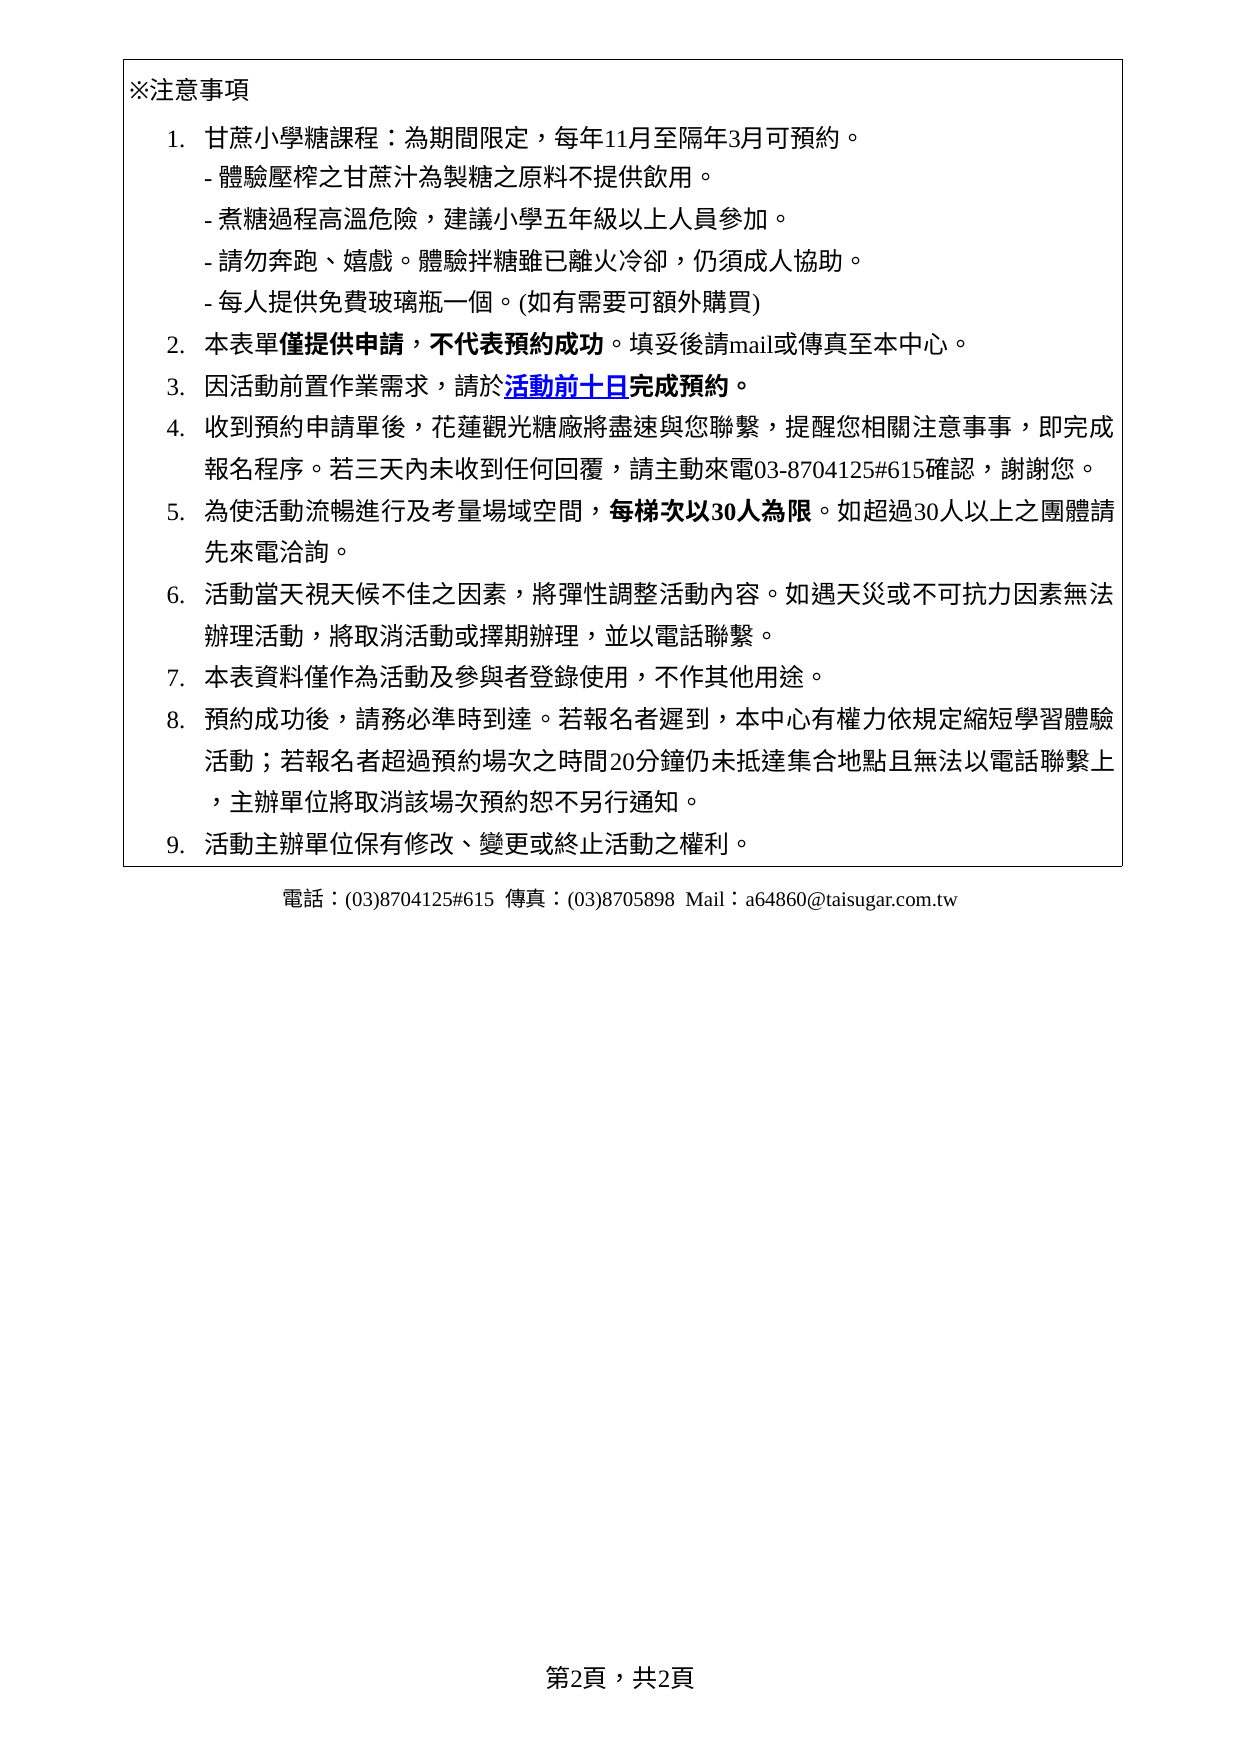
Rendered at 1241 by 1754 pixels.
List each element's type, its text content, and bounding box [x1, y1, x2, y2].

table_cell ※課程收費： (一) 糖業風彩繪置物盒：4人成團，每人150元。 (二) 花漾手抄紙：4人成團，每人250元。 (三) 甘蔗小學糖：10人成團，每團2500元。超過10人，每人加價200元，最多可提供30 人參加。 ※課程時間：標準課程時間約一小時，可依客制化時間調整。 ※參加對象 本活動適合學校、政府機關、企業團體、民間組織等機構與一般民眾參加。 (「甘蔗小學糖」建議小學五年級以上人員參加，且須成人全程陪同。 ※注意事項 甘蔗小學糖課程：為期間限定，每年11月至隔年3月可預約。 - 體驗壓榨之甘蔗汁為製糖之原料不提供飲用。 - 煮糖過程高溫危險，建議小學五年級以上人員參加。 - 請勿奔跑、嬉戲。體驗拌糖雖已離火冷卻，仍須成人協助。 - 每人提供免費玻璃瓶一個。(如有需要可額外購買) 本表單僅提供申請，不代表預約成功。填妥後請mail或傳真至本中心。 因活動前置作業需求，請於活動前十日完成預約。 收到預約申請單後，花蓮觀光糖廠將盡速與您聯繫，提醒您相關注意事事，即完成報名程序。若三天內未收到任何回覆，請主動來電03-8704125#615確認，謝謝您。 為使活動流暢進行及考量場域空間，每梯次以30人為限。如超過30人以上之團體請先來電洽詢。 活動當天視天候不佳之因素，將彈性調整活動內容。如遇天災或不可抗力因素無法辦理活動，將取消活動或擇期辦理，並以電話聯繫。 本表資料僅作為活動及參與者登錄使用，不作其他用途。 預約成功後，請務必準時到達。若報名者遲到，本中心有權力依規定縮短學習體驗活動；若報名者超過預約場次之時間20分鐘仍未抵達集合地點且無法以電話聯繫上，主辦單位將取消該場次預約恕不另行通知。 活動主辦單位保有修改、變更或終止活動之權利。 [124, 60, 1122, 866]
text 電話：(03)8704125#615 傳真：(03)8705898 Mail：a64860@taisugar.com.tw [118, 883, 1122, 913]
